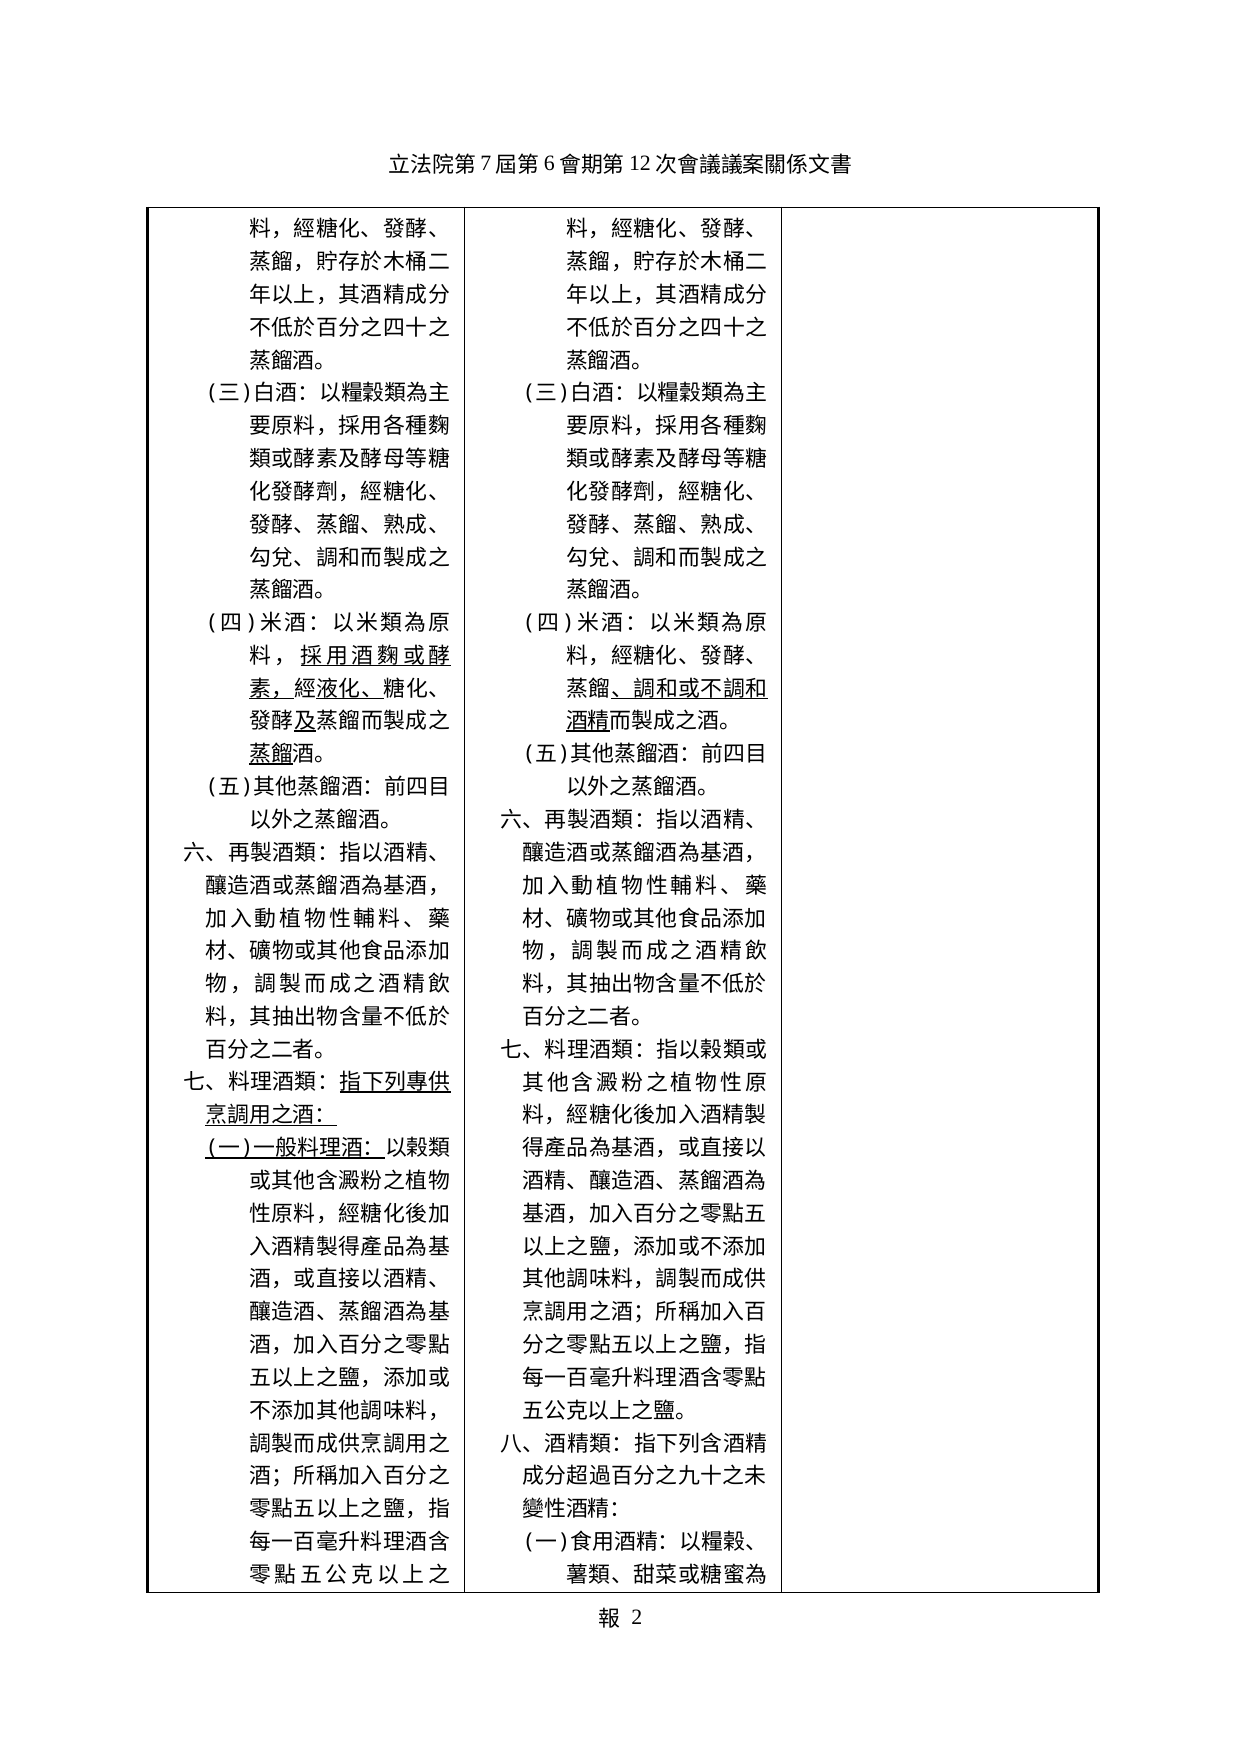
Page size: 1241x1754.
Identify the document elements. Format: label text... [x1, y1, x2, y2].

table_cell 料，經糖化、發酵、蒸餾，貯存於木桶二年以上，其酒精成分不低於百分之四十之蒸餾酒。 (三)白酒：以糧穀類為主要原料，採用各種麴類或酵素及酵母等糖化發酵劑，經糖化、發酵、蒸餾、熟成、勾兌、調和而製成之蒸餾酒。 (四)米酒：以米類為原料，經糖化、發酵、蒸餾、調和或不調和酒精而製成之酒。 (五)其他蒸餾酒：前四目以外之蒸餾酒。 六、再製酒類：指以酒精、釀造酒或蒸餾酒為基酒，加入動植物性輔料、藥材、礦物或其他食品添加物，調製而成之酒精飲料，其抽出物含量不低於百分之二者。 七、料理酒類：指以榖類或其他含澱粉之植物性原料，經糖化後加入酒精製得產品為基酒，或直接以酒精、釀造酒、蒸餾酒為基酒，加入百分之零點五以上之鹽，添加或不添加其他調味料，調製而成供烹調用之酒；所稱加入百分之零點五以上之鹽，指每一百毫升料理酒含零點五公克以上之鹽。 八、酒精類：指下列含酒精成分超過百分之九十之未變性酒精： (一)食用酒精：以糧榖、薯類、甜菜或糖蜜為 [465, 208, 781, 1592]
table_cell 料，經糖化、發酵、蒸餾，貯存於木桶二年以上，其酒精成分不低於百分之四十之蒸餾酒。 (三)白酒：以糧穀類為主要原料，採用各種麴類或酵素及酵母等糖化發酵劑，經糖化、發酵、蒸餾、熟成、勾兌、調和而製成之蒸餾酒。 (四)米酒：以米類為原料，採用酒麴或酵素，經液化、糖化、發酵及蒸餾而製成之蒸餾酒。 (五)其他蒸餾酒：前四目以外之蒸餾酒。 六、再製酒類：指以酒精、釀造酒或蒸餾酒為基酒，加入動植物性輔料、藥材、礦物或其他食品添加物，調製而成之酒精飲料，其抽出物含量不低於百分之二者。 七、料理酒類：指下列專供烹調用之酒： (一)一般料理酒：以榖類或其他含澱粉之植物性原料，經糖化後加入酒精製得產品為基酒，或直接以酒精、釀造酒、蒸餾酒為基酒，加入百分之零點五以上之鹽，添加或不添加其他調味料，調製而成供烹調用之酒；所稱加入百分之零點五以上之鹽，指每一百毫升料理酒含零點五公克以上之 [149, 208, 464, 1592]
table_cell [782, 208, 1097, 1592]
